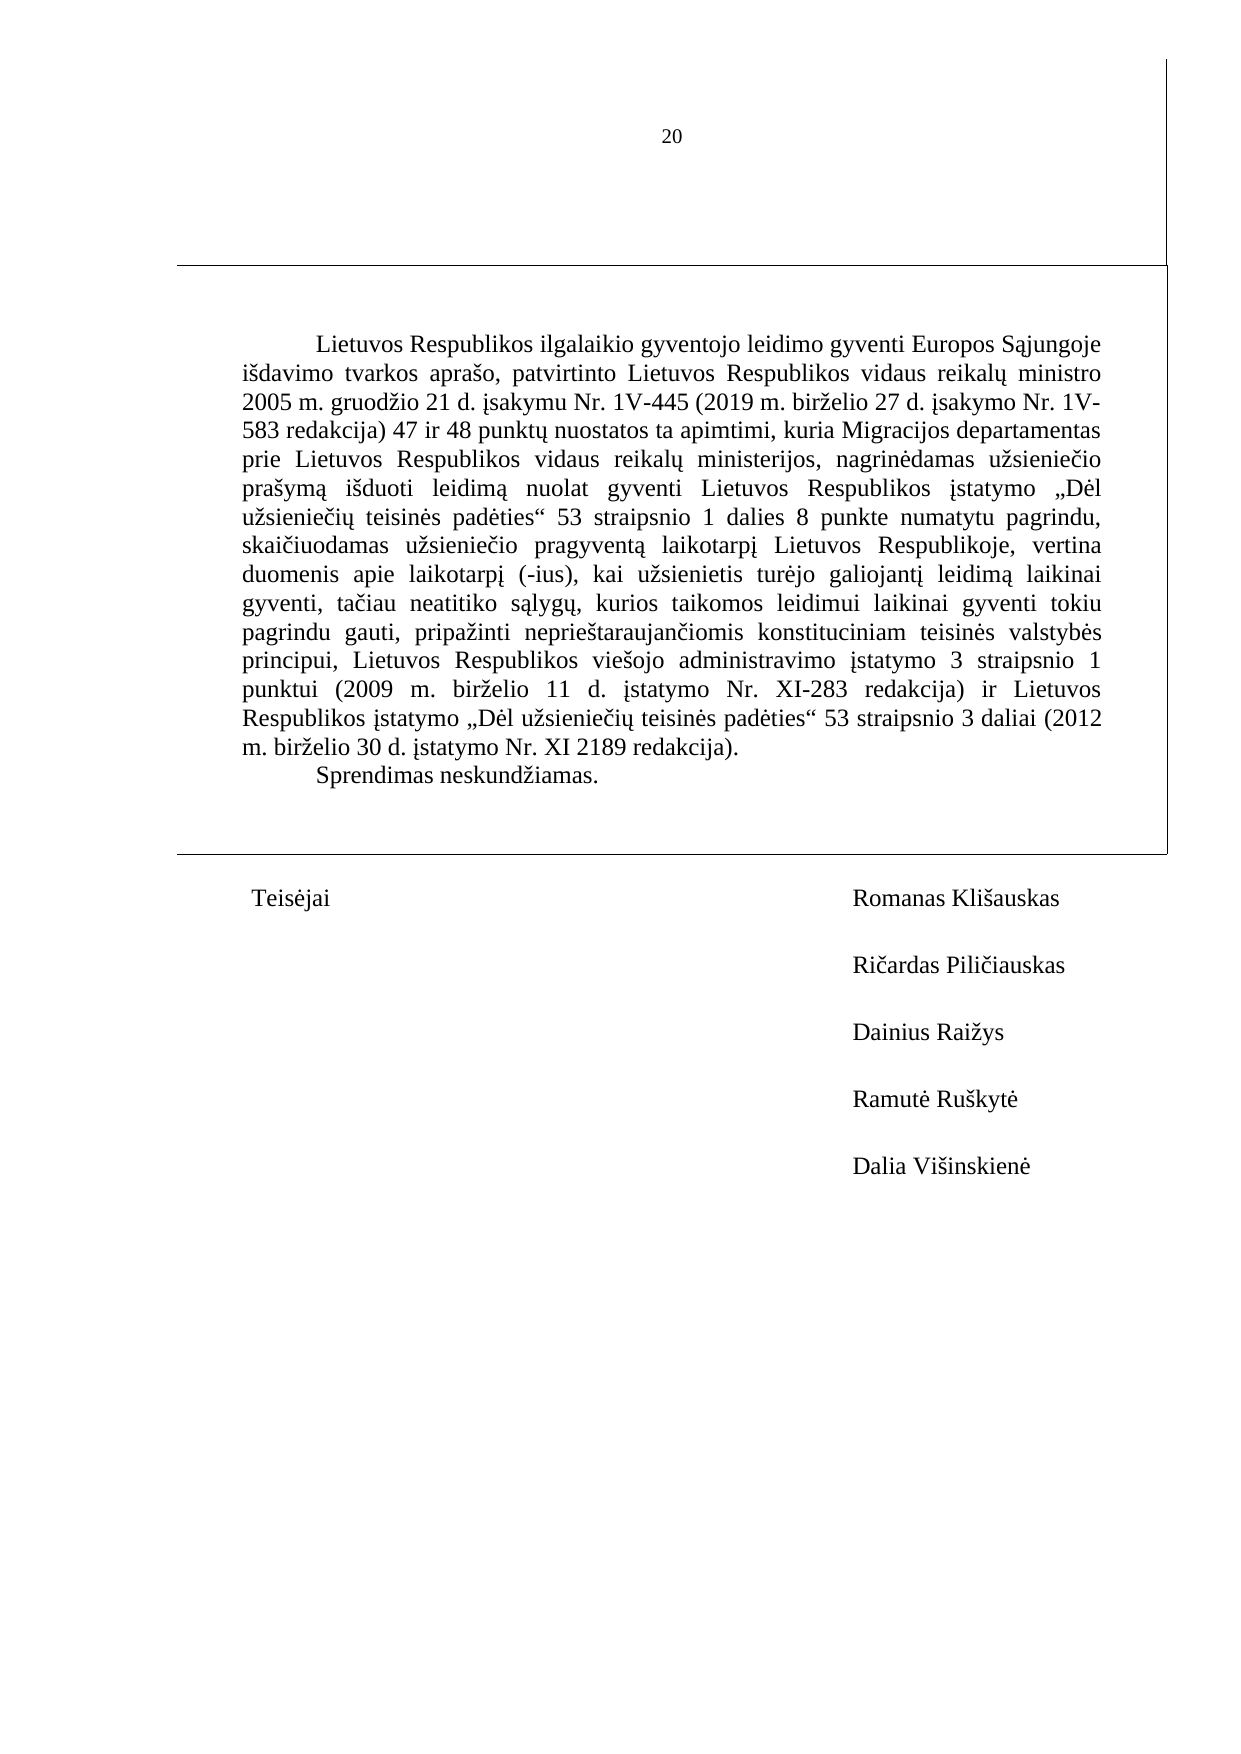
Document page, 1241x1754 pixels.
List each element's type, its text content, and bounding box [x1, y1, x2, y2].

text Sprendimas neskundžiamas. [177, 761, 1167, 854]
text Lietuvos Respublikos ilgalaikio gyventojo leidimo gyventi Europos Sąjungoje išdavimo tvarkos aprašo, patvirtinto Lietuvos Respublikos vidaus reikalų ministro 2005 m. gruodžio 21 d. įsakymu Nr. 1V-445 (2019 m. birželio 27 d. įsakymo Nr. 1V-583 redakcija) 47 ir 48 punktų nuostatos ta apimtimi, kuria Migracijos departamentas prie Lietuvos Respublikos vidaus reikalų ministerijos, nagrinėdamas užsieniečio prašymą išduoti leidimą nuolat gyventi Lietuvos Respublikos įstatymo „Dėl užsieniečių teisinės padėties“ 53 straipsnio 1 dalies 8 punkte numatytu pagrindu, skaičiuodamas užsieniečio pragyventą laikotarpį Lietuvos Respublikoje, vertina duomenis apie laikotarpį (-ius), kai užsienietis turėjo galiojantį leidimą laikinai gyventi, tačiau neatitiko sąlygų, kurios taikomos leidimui laikinai gyventi tokiu pagrindu gauti, pripažinti neprieštaraujančiomis konstituciniam teisinės valstybės principui, Lietuvos Respublikos viešojo administravimo įstatymo 3 straipsnio 1 punktui (2009 m. birželio 11 d. įstatymo Nr. XI-283 redakcija) ir Lietuvos Respublikos įstatymo „Dėl užsieniečių teisinės padėties“ 53 straipsnio 3 daliai (2012 m. birželio 30 d. įstatymo Nr. XI 2189 redakcija). [177, 265, 1167, 761]
text Ramutė Ruškytė [717, 1084, 1167, 1113]
text Dainius Raižys [717, 1017, 1167, 1046]
text Ričardas Piličiauskas [717, 950, 1167, 978]
text Teisėjai Romanas Klišauskas [177, 883, 1167, 911]
text Dalia Višinskienė [717, 1151, 1167, 1180]
